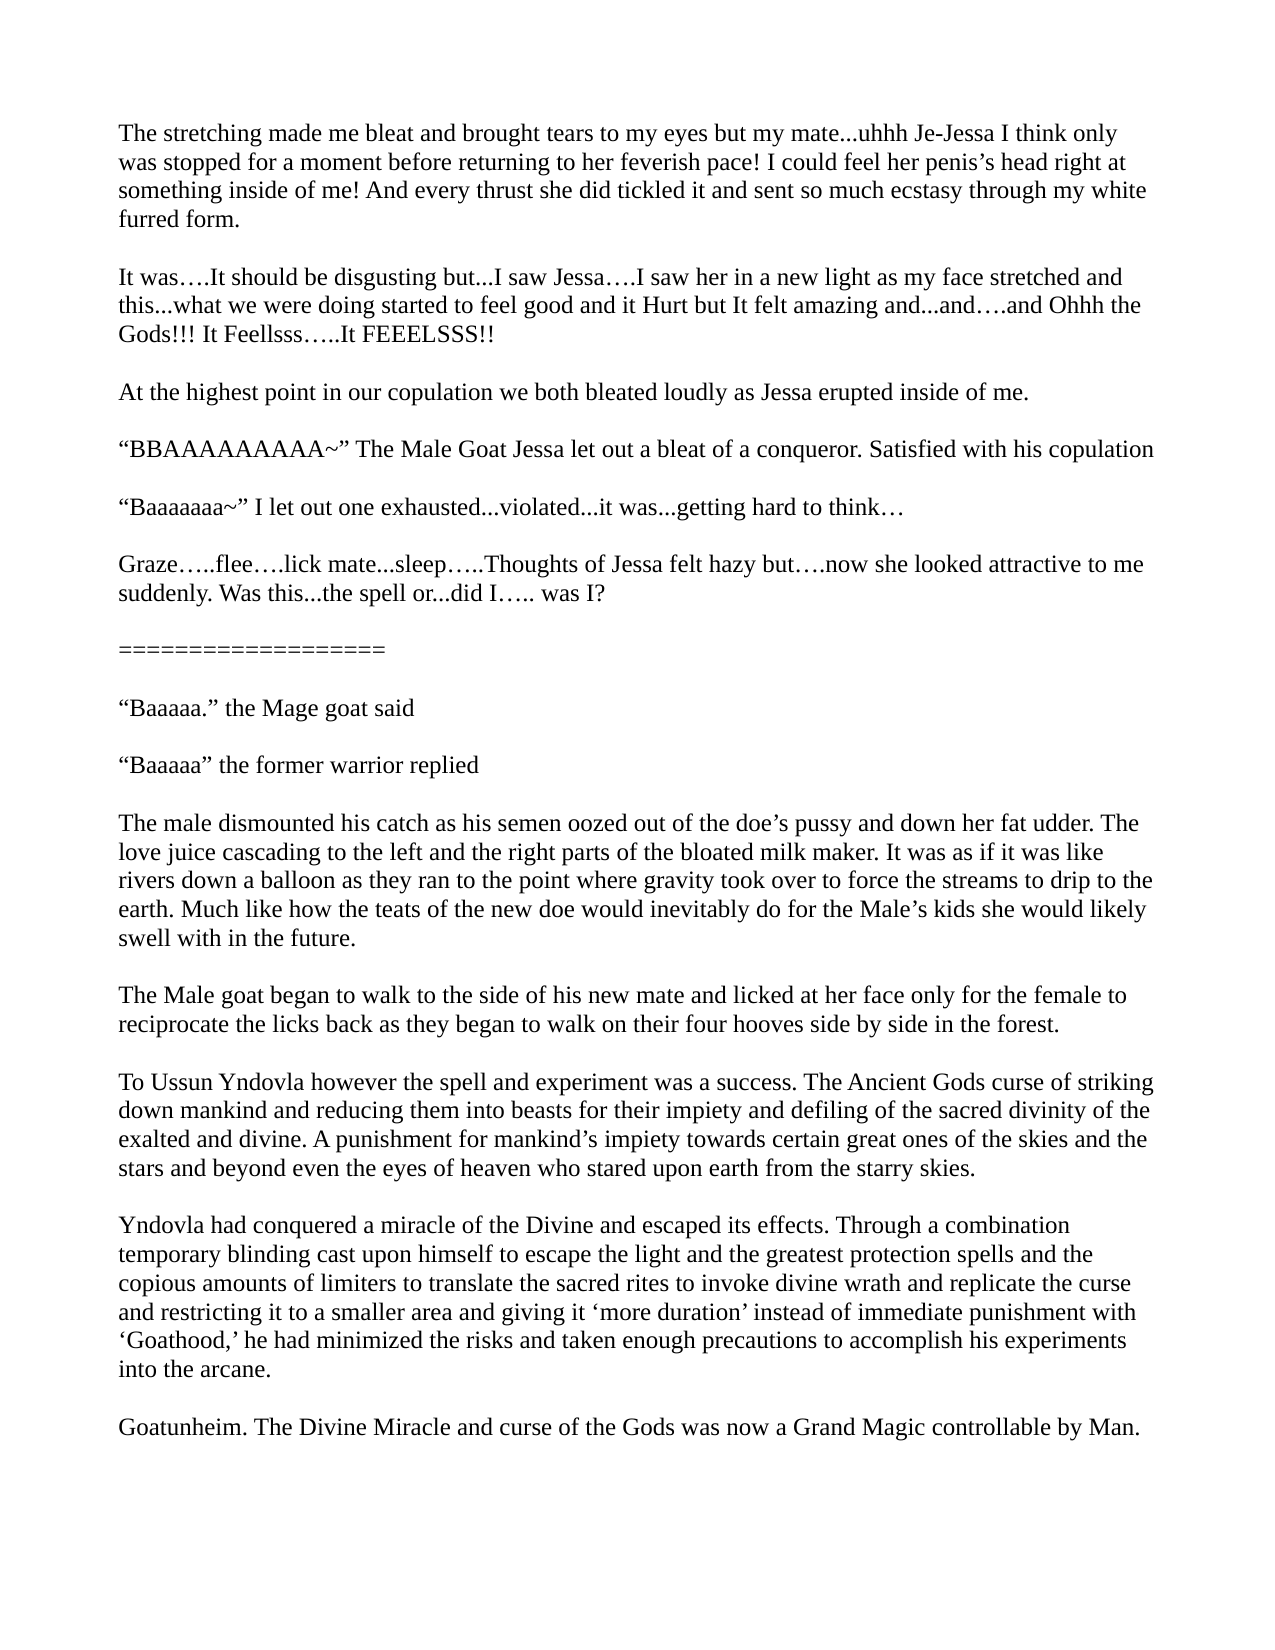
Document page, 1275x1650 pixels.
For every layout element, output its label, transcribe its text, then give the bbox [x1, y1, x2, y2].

text At the highest point in our copulation we both bleated loudly as Jessa erupted inside of me. [118, 377, 1157, 406]
text Graze…..flee….lick mate...sleep…..Thoughts of Jessa felt hazy but….now she looked attractive to me suddenly. Was this...the spell or...did I….. was I? [118, 549, 1157, 607]
text The stretching made me bleat and brought tears to my eyes but my mate...uhhh Je-Jessa I think only was stopped for a moment before returning to her feverish pace! I could feel her penis’s head right at something inside of me! And every thrust she did tickled it and sent so much ecstasy through my white furred form. [118, 118, 1157, 233]
text The Male goat began to walk to the side of his new mate and licked at her face only for the female to reciprocate the licks back as they began to walk on their four hooves side by side in the forest. [118, 981, 1157, 1038]
text The male dismounted his catch as his semen oozed out of the doe’s pussy and down her fat udder. The love juice cascading to the left and the right parts of the bloated milk maker. It was as if it was like rivers down a balloon as they ran to the point where gravity took over to force the streams to drip to the earth. Much like how the teats of the new doe would inevitably do for the Male’s kids she would likely swell with in the future. [118, 808, 1157, 952]
text =================== [118, 636, 1157, 664]
text “Baaaaa” the former warrior replied [118, 751, 1157, 779]
text Goatunheim. The Divine Miracle and curse of the Gods was now a Grand Magic controllable by Man. [118, 1412, 1157, 1441]
text Yndovla had conquered a miracle of the Divine and escaped its effects. Through a combination temporary blinding cast upon himself to escape the light and the greatest protection spells and the copious amounts of limiters to translate the sacred rites to invoke divine wrath and replicate the curse and restricting it to a smaller area and giving it ‘more duration’ instead of immediate punishment with ‘Goathood,’ he had minimized the risks and taken enough precautions to accomplish his experiments into the arcane. [118, 1211, 1157, 1383]
text “Baaaaa.” the Mage goat said [118, 693, 1157, 722]
text “Baaaaaaa~” I let out one exhausted...violated...it was...getting hard to think… [118, 492, 1157, 521]
text To Ussun Yndovla however the spell and experiment was a success. The Ancient Gods curse of striking down mankind and reducing them into beasts for their impiety and defiling of the sacred divinity of the exalted and divine. A punishment for mankind’s impiety towards certain great ones of the skies and the stars and beyond even the eyes of heaven who stared upon earth from the starry skies. [118, 1067, 1157, 1182]
text “BBAAAAAAAAA~” The Male Goat Jessa let out a bleat of a conqueror. Satisfied with his copulation [118, 434, 1157, 463]
text It was….It should be disgusting but...I saw Jessa….I saw her in a new light as my face stretched and this...what we were doing started to feel good and it Hurt but It felt amazing and...and….and Ohhh the Gods!!! It Feellsss…..It FEEELSSS!! [118, 262, 1157, 348]
